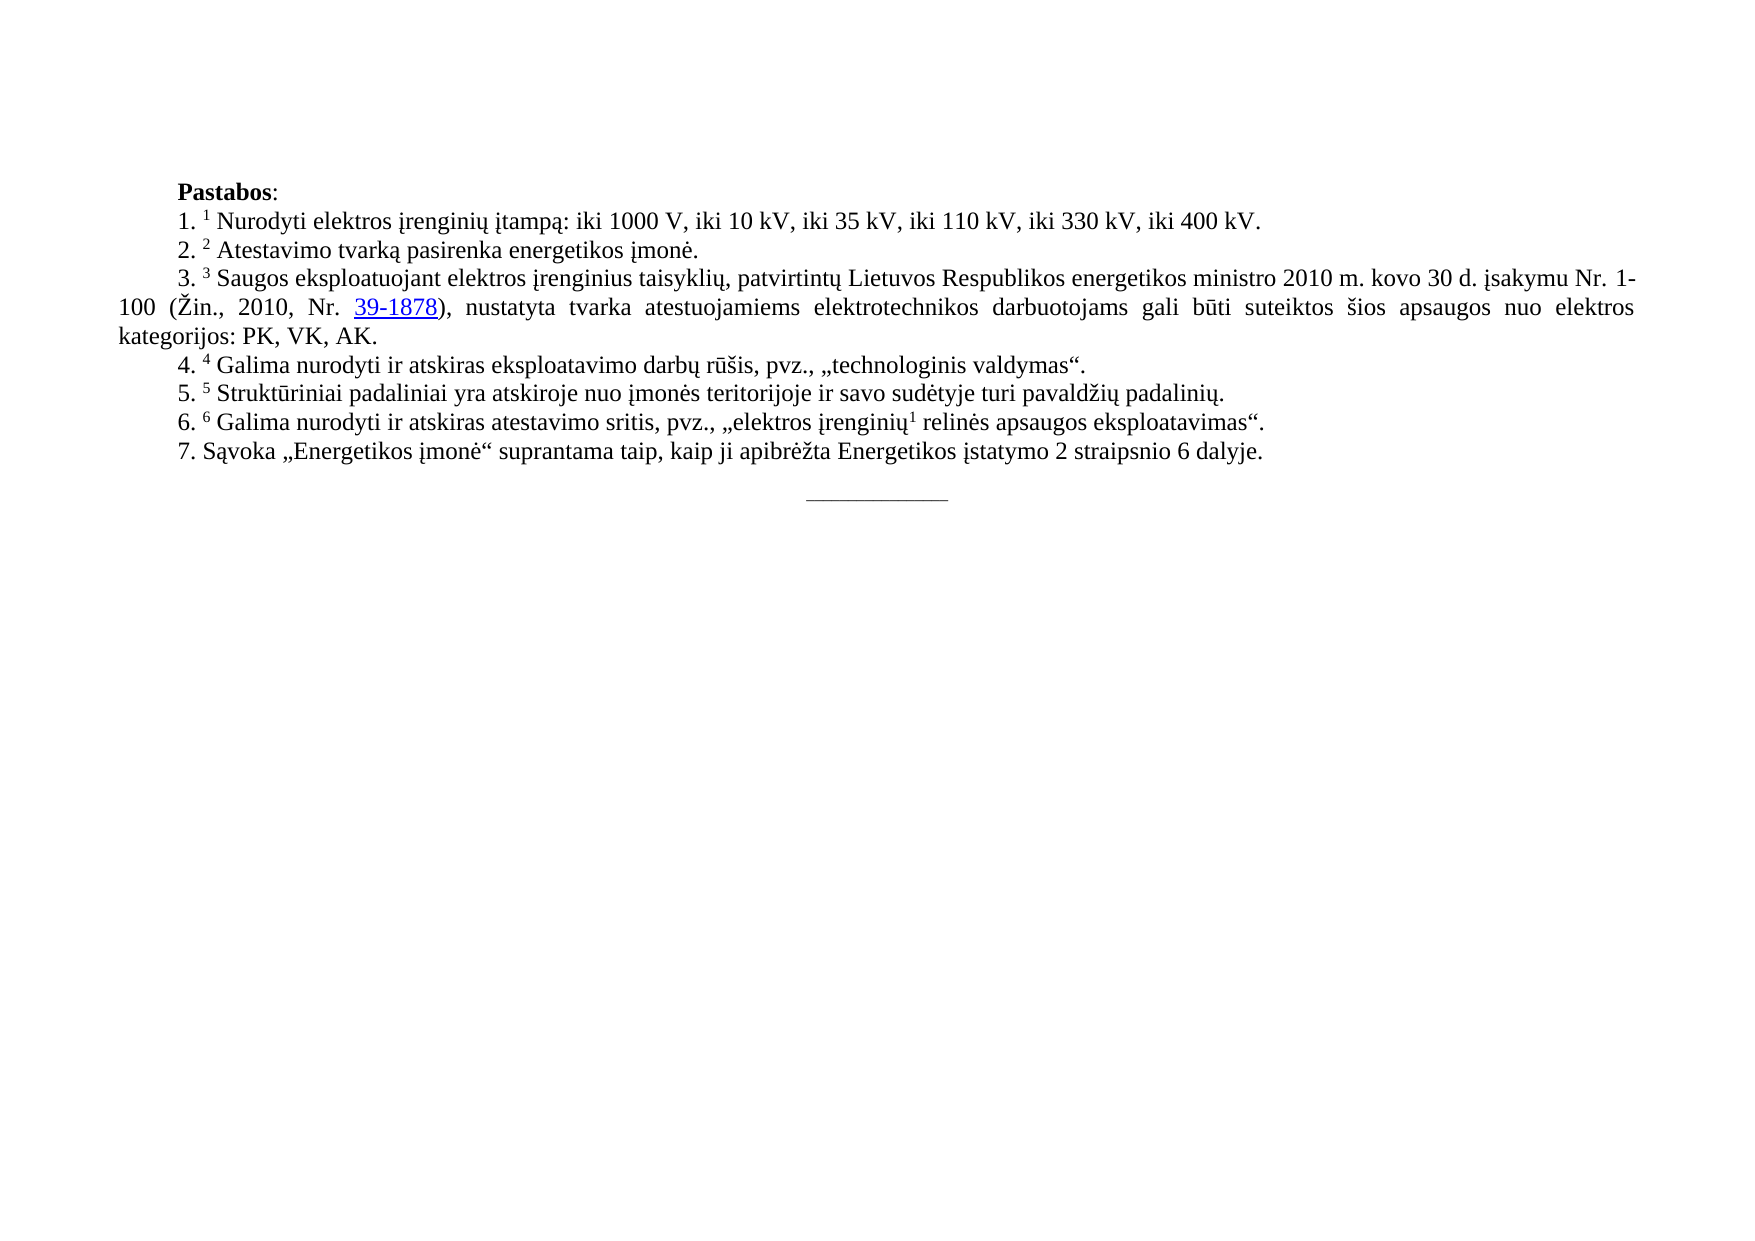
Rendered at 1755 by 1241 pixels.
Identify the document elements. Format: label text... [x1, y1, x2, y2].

text 2. 2 Atestavimo tvarką pasirenka energetikos įmonė. [118, 235, 1636, 263]
text 1. 1 Nurodyti elektros įrenginių įtampą: iki 1000 V, iki 10 kV, iki 35 kV, iki 110 kV, iki 330 kV, iki 400 kV. [118, 206, 1636, 235]
text 6. 6 Galima nurodyti ir atskiras atestavimo sritis, pvz., „elektros įrenginių1 relinės apsaugos eksploatavimas“. [118, 407, 1636, 436]
text Pastabos: [118, 177, 1636, 206]
text 4. 4 Galima nurodyti ir atskiras eksploatavimo darbų rūšis, pvz., „technologinis valdymas“. [118, 350, 1636, 378]
text _________________ [118, 484, 1636, 503]
text 3. 3 Saugos eksploatuojant elektros įrenginius taisyklių, patvirtintų Lietuvos Respublikos energetikos ministro 2010 m. kovo 30 d. įsakymu Nr. 1-100 (Žin., 2010, Nr. 39-1878), nustatyta tvarka atestuojamiems elektrotechnikos darbuotojams gali būti suteiktos šios apsaugos nuo elektros kategorijos: PK, VK, AK. [118, 263, 1636, 350]
text 7. Sąvoka „Energetikos įmonė“ suprantama taip, kaip ji apibrėžta Energetikos įstatymo 2 straipsnio 6 dalyje. [118, 436, 1636, 465]
text 5. 5 Struktūriniai padaliniai yra atskiroje nuo įmonės teritorijoje ir savo sudėtyje turi pavaldžių padalinių. [118, 378, 1636, 407]
